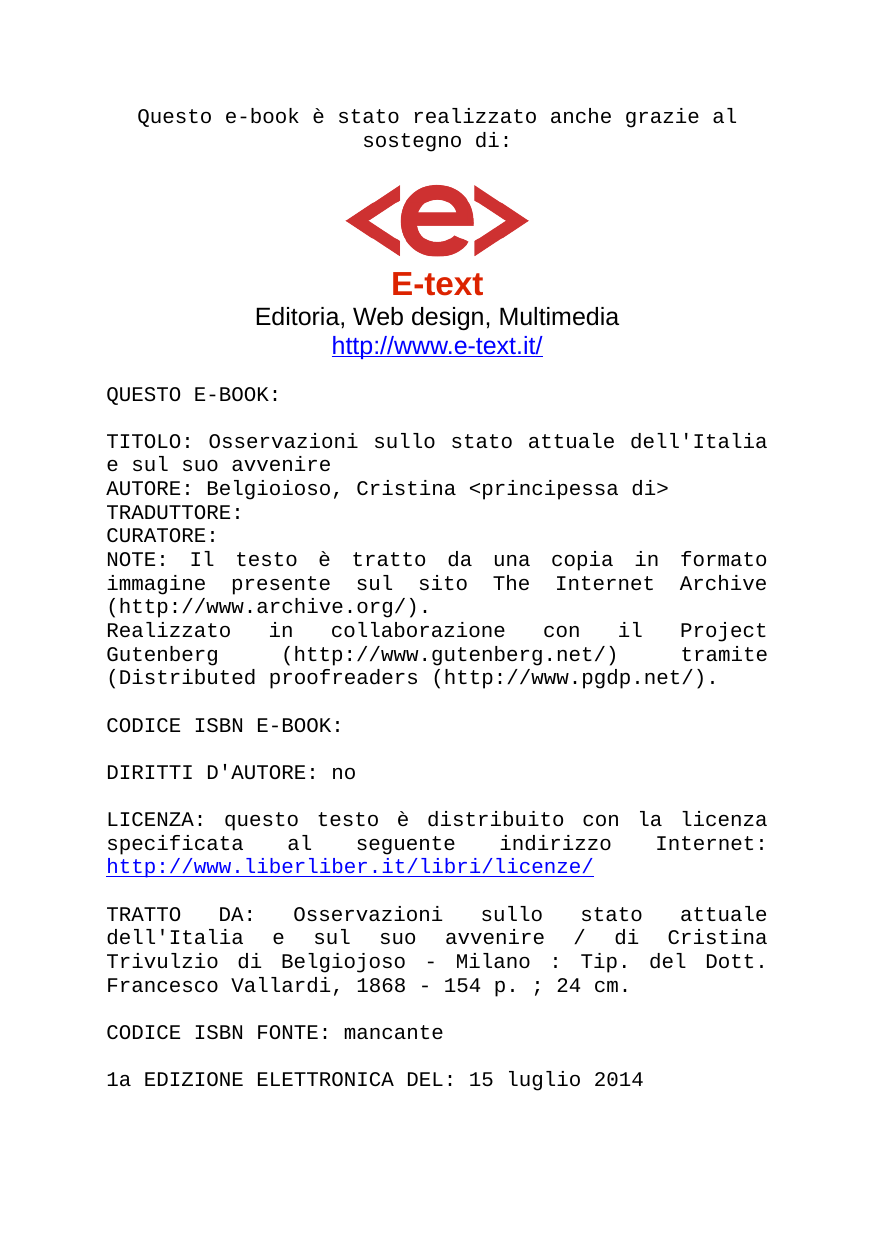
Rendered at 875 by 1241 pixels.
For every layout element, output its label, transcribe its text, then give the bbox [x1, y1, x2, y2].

text http://www.e-text.it/ [106, 331, 768, 360]
text TITOLO: Osservazioni sullo stato attuale dell'Italia e sul suo avvenire [106, 431, 768, 478]
text QUESTO E-BOOK: [106, 383, 768, 407]
text AUTORE: Belgioioso, Cristina <principessa di> [106, 478, 768, 502]
picture [344, 184, 530, 257]
text CURATORE: [106, 525, 768, 549]
text TRADUTTORE: [106, 502, 768, 525]
text CODICE ISBN E-BOOK: [106, 714, 768, 738]
text Editoria, Web design, Multimedia [106, 302, 768, 331]
text Realizzato in collaborazione con il Project Gutenberg (http://www.gutenberg.net/) tramite (Distributed proofreaders (http://www.pgdp.net/). [106, 620, 768, 691]
text Questo e-book è stato realizzato anche grazie al sostegno di: [106, 106, 768, 153]
text CODICE ISBN FONTE: mancante [106, 1022, 768, 1046]
text E-text [106, 264, 768, 302]
text LICENZA: questo testo è distribuito con la licenza specificata al seguente indirizzo Internet: http://www.liberliber.it/libri/licenze/ [106, 809, 768, 880]
text NOTE: Il testo è tratto da una copia in formato immagine presente sul sito The Internet Archive (http://www.archive.org/). [106, 549, 768, 620]
text TRATTO DA: Osservazioni sullo stato attuale dell'Italia e sul suo avvenire / di Cristina Trivulzio di Belgiojoso - Milano : Tip. del Dott. Francesco Vallardi, 1868 - 154 p. ; 24 cm. [106, 904, 768, 998]
text 1a EDIZIONE ELETTRONICA DEL: 15 luglio 2014 [106, 1069, 768, 1093]
text DIRITTI D'AUTORE: no [106, 762, 768, 786]
